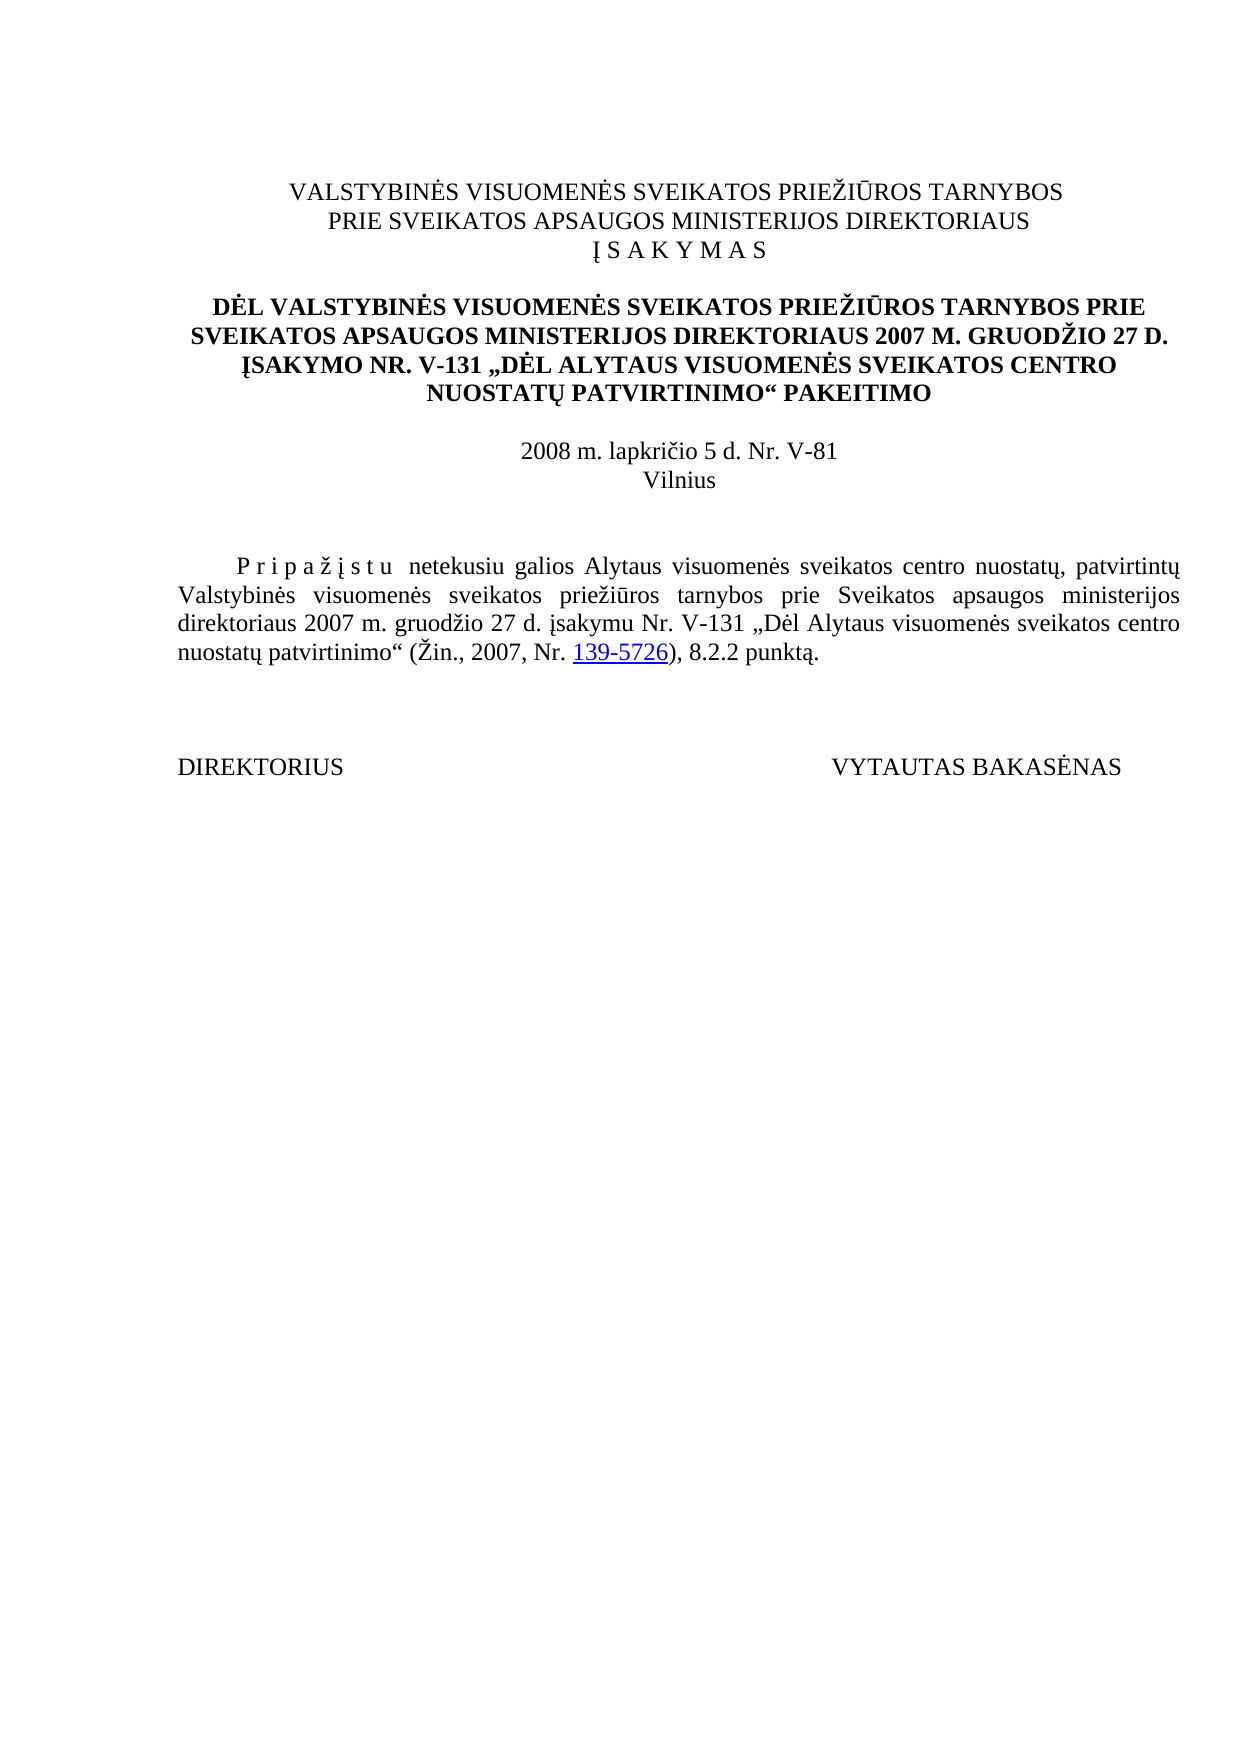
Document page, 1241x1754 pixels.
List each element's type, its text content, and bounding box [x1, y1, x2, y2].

text DĖL VALSTYBINĖS VISUOMENĖS SVEIKATOS PRIEŽIŪROS TARNYBOS PRIE SVEIKATOS APSAUGOS MINISTERIJOS DIREKTORIAUS 2007 M. GRUODŽIO 27 D. ĮSAKYMO NR. V-131 „DĖL ALYTAUS VISUOMENĖS SVEIKATOS CENTRO NUOSTATŲ PATVIRTINIMO“ PAKEITIMO [177, 292, 1181, 407]
text Pripažįstu netekusiu galios Alytaus visuomenės sveikatos centro nuostatų, patvirtintų Valstybinės visuomenės sveikatos priežiūros tarnybos prie Sveikatos apsaugos ministerijos direktoriaus 2007 m. gruodžio 27 d. įsakymu Nr. V-131 „Dėl Alytaus visuomenės sveikatos centro nuostatų patvirtinimo“ (Žin., 2007, Nr. 139-5726), 8.2.2 punktą. [177, 551, 1181, 666]
text DIREKTORIUS VYTAUTAS BAKASĖNAS [177, 752, 1181, 781]
text Vilnius [177, 465, 1181, 493]
text VALSTYBINĖS VISUOMENĖS SVEIKATOS PRIEŽIŪROS TARNYBOS [177, 177, 1181, 206]
text 2008 m. lapkričio 5 d. Nr. V-81 [177, 436, 1181, 465]
text ĮSAKYMAS [177, 235, 1181, 263]
text PRIE SVEIKATOS APSAUGOS MINISTERIJOS DIREKTORIAUS [177, 206, 1181, 235]
